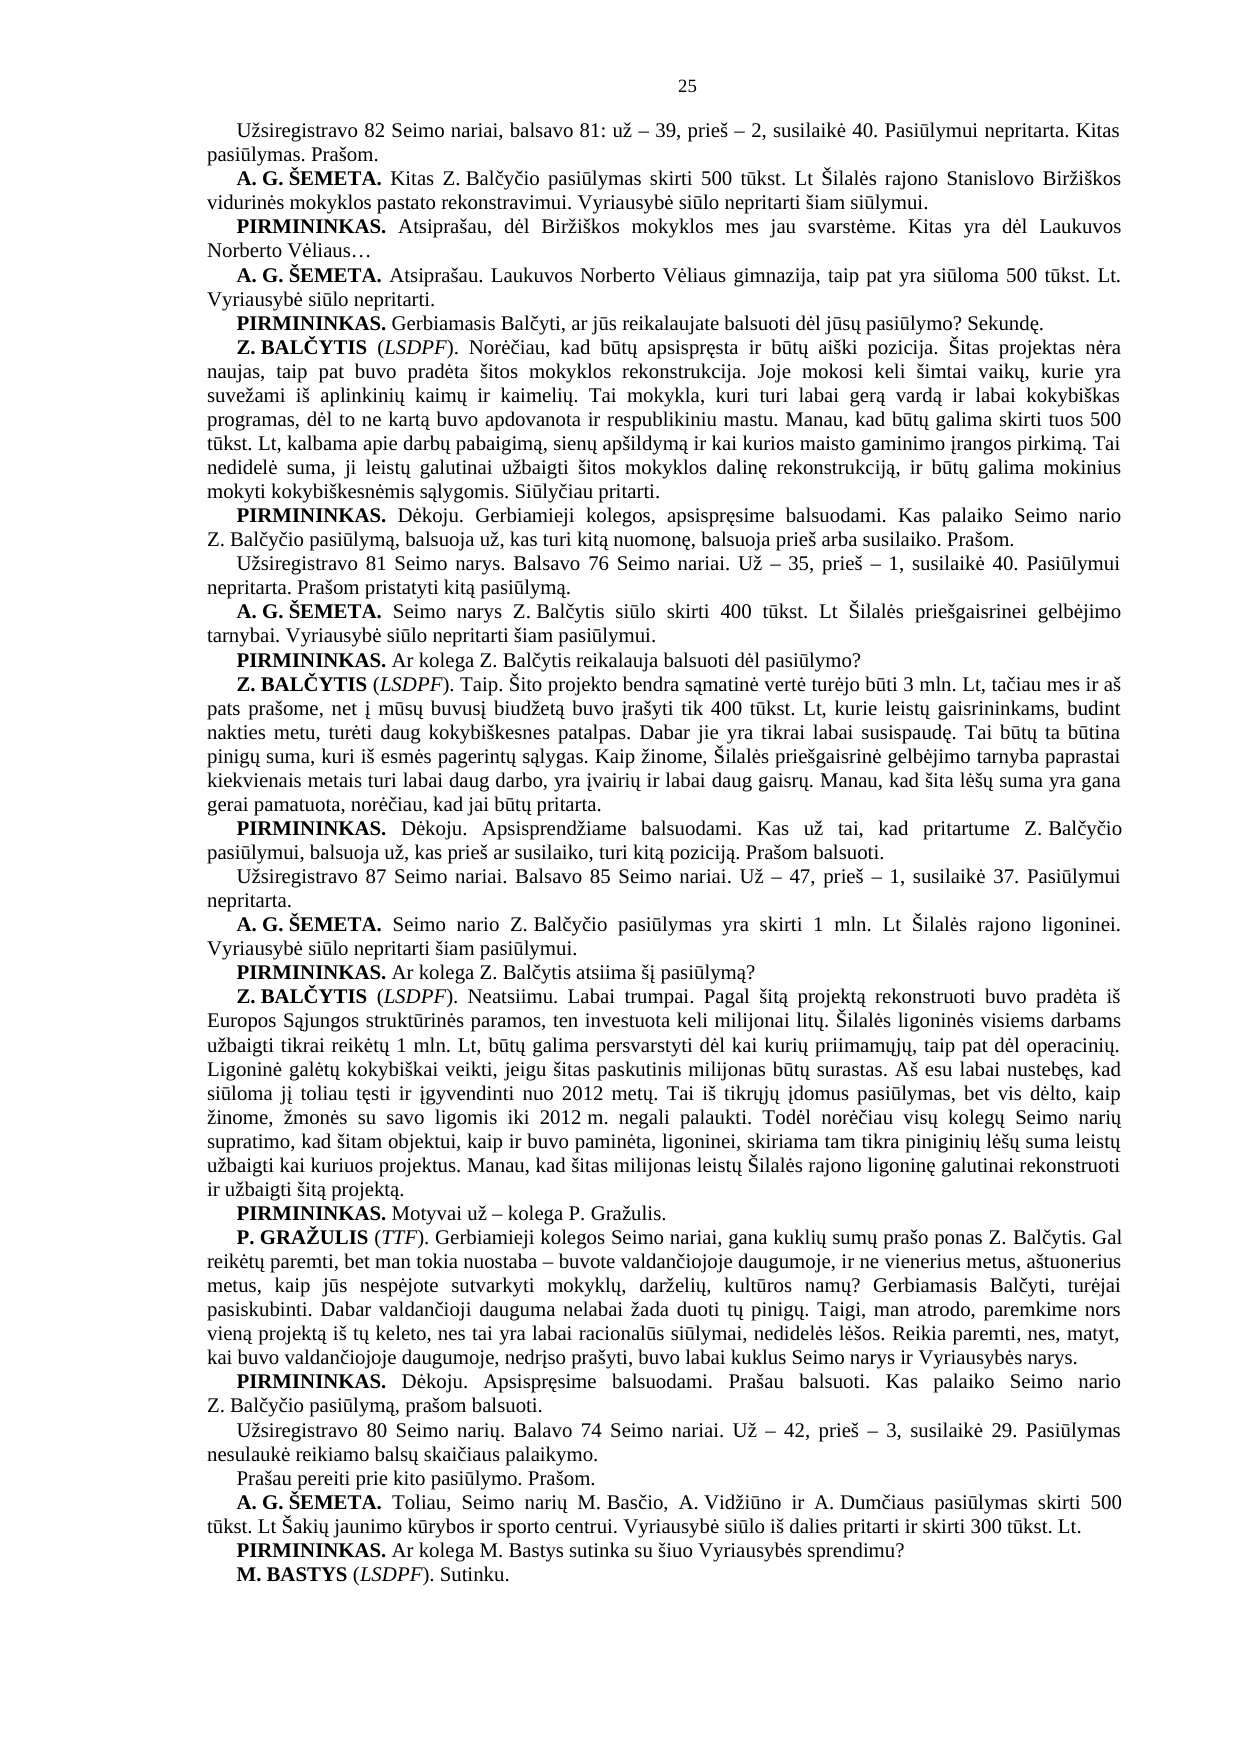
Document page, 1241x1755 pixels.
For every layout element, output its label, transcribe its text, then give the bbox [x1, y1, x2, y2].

text A. G. ŠEMETA. Seimo nario Z. Balčyčio pasiūlymas yra skirti 1 mln. Lt Šilalės rajono ligoninei. Vyriausybė siūlo nepritarti šiam pasiūlymui. [207, 912, 1122, 960]
text Užsiregistravo 87 Seimo nariai. Balsavo 85 Seimo nariai. Už – 47, prieš – 1, susilaikė 37. Pasiūlymui nepritarta. [207, 864, 1122, 912]
text PIRMININKAS. Dėkoju. Apsisprendžiame balsuodami. Kas už tai, kad pritartume Z. Balčyčio pasiūlymui, balsuoja už, kas prieš ar susilaiko, turi kitą poziciją. Prašom balsuoti. [207, 816, 1122, 864]
text A. G. ŠEMETA. Kitas Z. Balčyčio pasiūlymas skirti 500 tūkst. Lt Šilalės rajono Stanislovo Biržiškos vidurinės mokyklos pastato rekonstravimui. Vyriausybė siūlo nepritarti šiam siūlymui. [207, 166, 1122, 214]
text Prašau pereiti prie kito pasiūlymo. Prašom. [207, 1466, 1122, 1490]
text M. BASTYS (LSDPF). Sutinku. [207, 1562, 1122, 1586]
text PIRMININKAS. Dėkoju. Apsispręsime balsuodami. Prašau balsuoti. Kas palaiko Seimo nario Z. Balčyčio pasiūlymą, prašom balsuoti. [207, 1369, 1122, 1417]
text PIRMININKAS. Motyvai už – kolega P. Gražulis. [207, 1201, 1122, 1225]
text Užsiregistravo 81 Seimo narys. Balsavo 76 Seimo nariai. Už – 35, prieš – 1, susilaikė 40. Pasiūlymui nepritarta. Prašom pristatyti kitą pasiūlymą. [207, 551, 1122, 599]
text Z. BALČYTIS (LSDPF). Norėčiau, kad būtų apsispręsta ir būtų aiški pozicija. Šitas projektas nėra naujas, taip pat buvo pradėta šitos mokyklos rekonstrukcija. Joje mokosi keli šimtai vaikų, kurie yra suvežami iš aplinkinių kaimų ir kaimelių. Tai mokykla, kuri turi labai gerą vardą ir labai kokybiškas programas, dėl to ne kartą buvo apdovanota ir respublikiniu mastu. Manau, kad būtų galima skirti tuos 500 tūkst. Lt, kalbama apie darbų pabaigimą, sienų apšildymą ir kai kurios maisto gaminimo įrangos pirkimą. Tai nedidelė suma, ji leistų galutinai užbaigti šitos mokyklos dalinę rekonstrukciją, ir būtų galima mokinius mokyti kokybiškesnėmis sąlygomis. Siūlyčiau pritarti. [207, 335, 1122, 503]
text A. G. ŠEMETA. Atsiprašau. Laukuvos Norberto Vėliaus gimnazija, taip pat yra siūloma 500 tūkst. Lt. Vyriausybė siūlo nepritarti. [207, 262, 1122, 311]
text Užsiregistravo 80 Seimo narių. Balavo 74 Seimo nariai. Už – 42, prieš – 3, susilaikė 29. Pasiūlymas nesulaukė reikiamo balsų skaičiaus palaikymo. [207, 1417, 1122, 1466]
text Z. BALČYTIS (LSDPF). Taip. Šito projekto bendra sąmatinė vertė turėjo būti 3 mln. Lt, tačiau mes ir aš pats prašome, net į mūsų buvusį biudžetą buvo įrašyti tik 400 tūkst. Lt, kurie leistų gaisrininkams, budint nakties metu, turėti daug kokybiškesnes patalpas. Dabar jie yra tikrai labai susispaudę. Tai būtų ta būtina pinigų suma, kuri iš esmės pagerintų sąlygas. Kaip žinome, Šilalės priešgaisrinė gelbėjimo tarnyba paprastai kiekvienais metais turi labai daug darbo, yra įvairių ir labai daug gaisrų. Manau, kad šita lėšų suma yra gana gerai pamatuota, norėčiau, kad jai būtų pritarta. [207, 672, 1122, 816]
text PIRMININKAS. Ar kolega Z. Balčytis atsiima šį pasiūlymą? [207, 960, 1122, 984]
text PIRMININKAS. Ar kolega Z. Balčytis reikalauja balsuoti dėl pasiūlymo? [207, 647, 1122, 672]
text PIRMININKAS. Dėkoju. Gerbiamieji kolegos, apsispręsime balsuodami. Kas palaiko Seimo nario Z. Balčyčio pasiūlymą, balsuoja už, kas turi kitą nuomonę, balsuoja prieš arba susilaiko. Prašom. [207, 503, 1122, 551]
text Z. BALČYTIS (LSDPF). Neatsiimu. Labai trumpai. Pagal šitą projektą rekonstruoti buvo pradėta iš Europos Sąjungos struktūrinės paramos, ten investuota keli milijonai litų. Šilalės ligoninės visiems darbams užbaigti tikrai reikėtų 1 mln. Lt, būtų galima persvarstyti dėl kai kurių priimamųjų, taip pat dėl operacinių. Ligoninė galėtų kokybiškai veikti, jeigu šitas paskutinis milijonas būtų surastas. Aš esu labai nustebęs, kad siūloma jį toliau tęsti ir įgyvendinti nuo 2012 metų. Tai iš tikrųjų įdomus pasiūlymas, bet vis dėlto, kaip žinome, žmonės su savo ligomis iki 2012 m. negali palaukti. Todėl norėčiau visų kolegų Seimo narių supratimo, kad šitam objektui, kaip ir buvo paminėta, ligoninei, skiriama tam tikra piniginių lėšų suma leistų užbaigti kai kuriuos projektus. Manau, kad šitas milijonas leistų Šilalės rajono ligoninę galutinai rekonstruoti ir užbaigti šitą projektą. [207, 984, 1122, 1201]
text Užsiregistravo 82 Seimo nariai, balsavo 81: už – 39, prieš – 2, susilaikė 40. Pasiūlymui nepritarta. Kitas pasiūlymas. Prašom. [207, 118, 1122, 166]
text A. G. ŠEMETA. Seimo narys Z. Balčytis siūlo skirti 400 tūkst. Lt Šilalės priešgaisrinei gelbėjimo tarnybai. Vyriausybė siūlo nepritarti šiam pasiūlymui. [207, 599, 1122, 647]
text PIRMININKAS. Gerbiamasis Balčyti, ar jūs reikalaujate balsuoti dėl jūsų pasiūlymo? Sekundę. [207, 311, 1122, 335]
text PIRMININKAS. Ar kolega M. Bastys sutinka su šiuo Vyriausybės sprendimu? [207, 1538, 1122, 1562]
text PIRMININKAS. Atsiprašau, dėl Biržiškos mokyklos mes jau svarstėme. Kitas yra dėl Laukuvos Norberto Vėliaus… [207, 214, 1122, 262]
text P. GRAŽULIS (TTF). Gerbiamieji kolegos Seimo nariai, gana kuklių sumų prašo ponas Z. Balčytis. Gal reikėtų paremti, bet man tokia nuostaba – buvote valdančiojoje daugumoje, ir ne vienerius metus, aštuonerius metus, kaip jūs nespėjote sutvarkyti mokyklų, darželių, kultūros namų? Gerbiamasis Balčyti, turėjai pasiskubinti. Dabar valdančioji dauguma nelabai žada duoti tų pinigų. Taigi, man atrodo, paremkime nors vieną projektą iš tų keleto, nes tai yra labai racionalūs siūlymai, nedidelės lėšos. Reikia paremti, nes, matyt, kai buvo valdančiojoje daugumoje, nedrįso prašyti, buvo labai kuklus Seimo narys ir Vyriausybės narys. [207, 1225, 1122, 1369]
text A. G. ŠEMETA. Toliau, Seimo narių M. Basčio, A. Vidžiūno ir A. Dumčiaus pasiūlymas skirti 500 tūkst. Lt Šakių jaunimo kūrybos ir sporto centrui. Vyriausybė siūlo iš dalies pritarti ir skirti 300 tūkst. Lt. [207, 1490, 1122, 1538]
